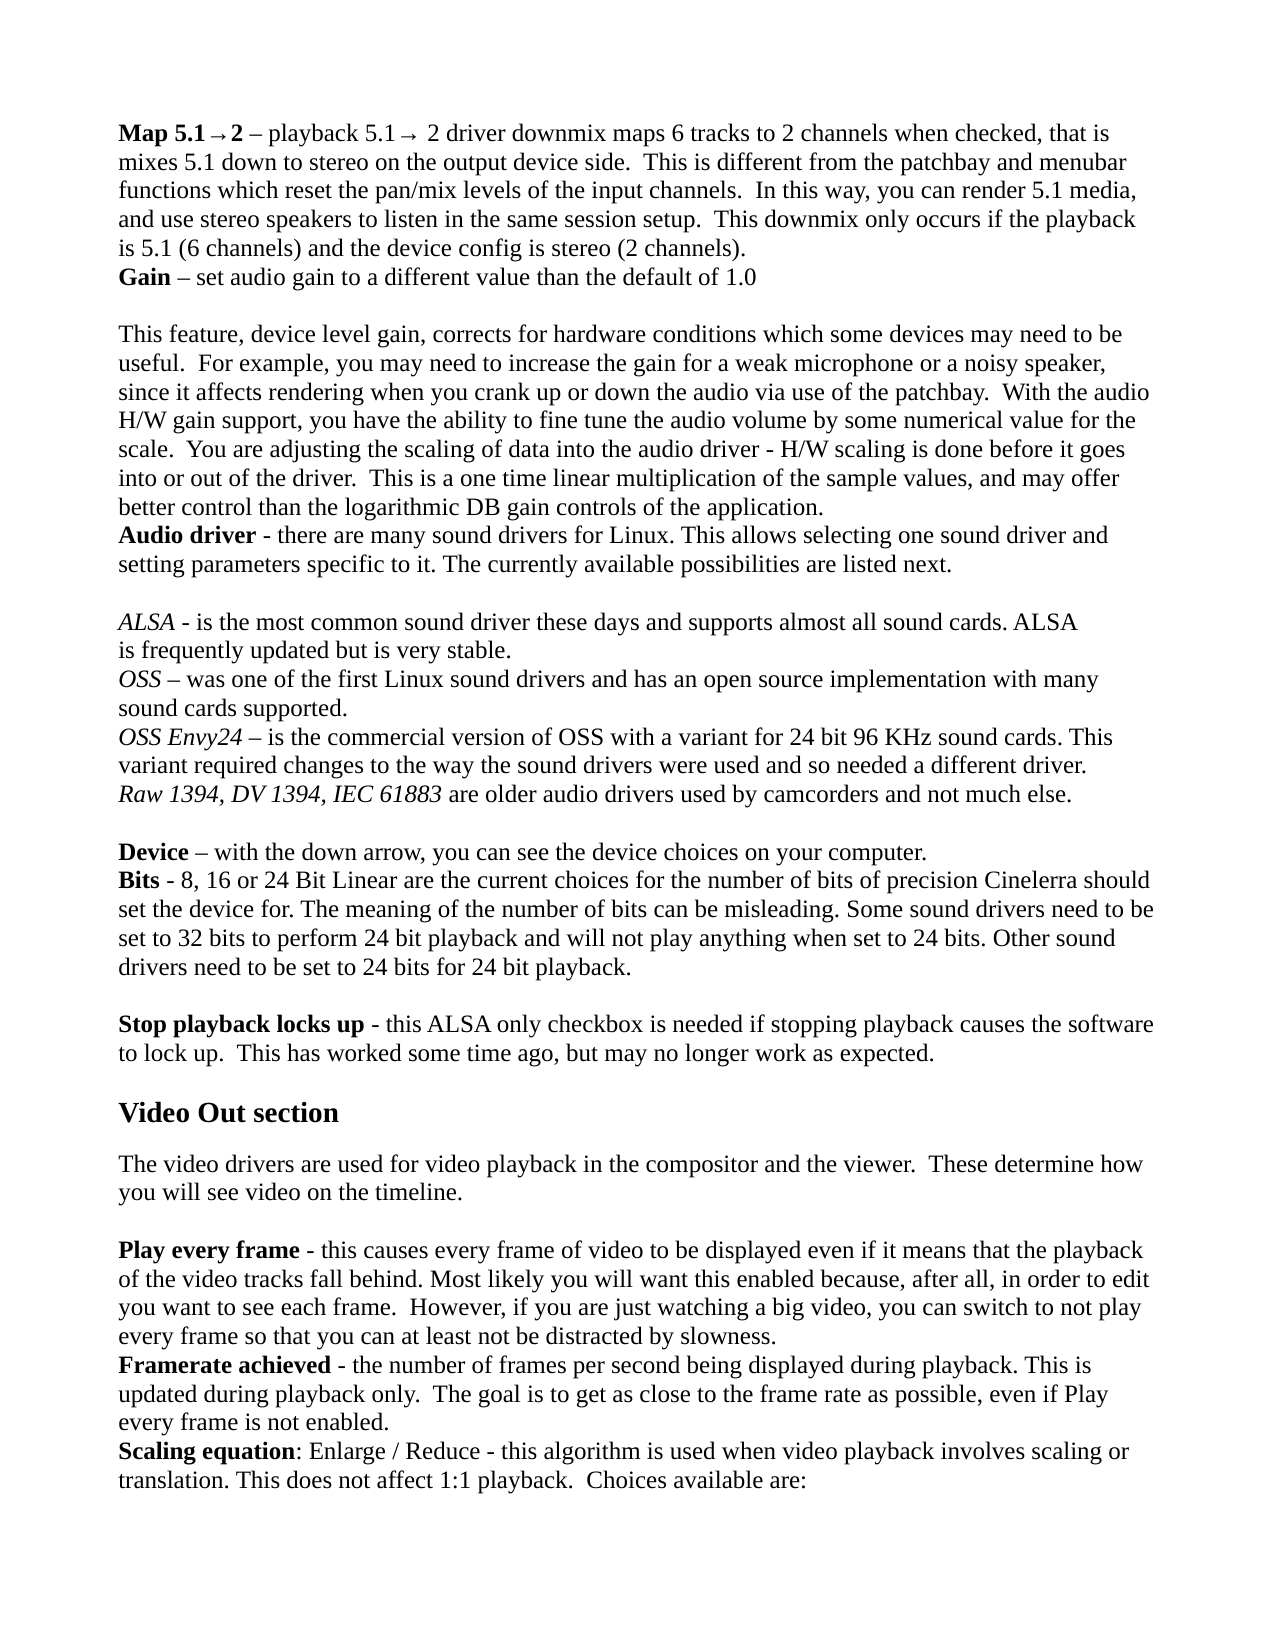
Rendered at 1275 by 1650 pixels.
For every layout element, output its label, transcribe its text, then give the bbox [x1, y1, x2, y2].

text OSS Envy24 – is the commercial version of OSS with a variant for 24 bit 96 KHz sound cards. This variant required changes to the way the sound drivers were used and so needed a different driver. [118, 722, 1157, 779]
text is frequently updated but is very stable. [118, 636, 1157, 664]
text Raw 1394, DV 1394, IEC 61883 are older audio drivers used by camcorders and not much else. [118, 779, 1157, 808]
text ALSA - is the most common sound driver these days and supports almost all sound cards. ALSA [118, 607, 1157, 636]
text Gain – set audio gain to a different value than the default of 1.0 [118, 262, 1157, 291]
text Stop playback locks up - this ALSA only checkbox is needed if stopping playback causes the software to lock up. This has worked some time ago, but may no longer work as expected. [118, 1009, 1157, 1067]
text Map 5.1→2 – playback 5.1→ 2 driver downmix maps 6 tracks to 2 channels when checked, that is mixes 5.1 down to stereo on the output device side. This is different from the patchbay and menubar functions which reset the pan/mix levels of the input channels. In this way, you can render 5.1 media, and use stereo speakers to listen in the same session setup. This downmix only occurs if the playback is 5.1 (6 channels) and the device config is stereo (2 channels). [118, 118, 1157, 262]
text This feature, device level gain, corrects for hardware conditions which some devices may need to be useful. For example, you may need to increase the gain for a weak microphone or a noisy speaker, since it affects rendering when you crank up or down the audio via use of the patchbay. With the audio H/W gain support, you have the ability to fine tune the audio volume by some numerical value for the scale. You are adjusting the scaling of data into the audio driver - H/W scaling is done before it goes into or out of the driver. This is a one time linear multiplication of the sample values, and may offer better control than the logarithmic DB gain controls of the application. [118, 319, 1157, 521]
text OSS – was one of the first Linux sound drivers and has an open source implementation with many sound cards supported. [118, 664, 1157, 722]
text The video drivers are used for video playback in the compositor and the viewer. These determine how you will see video on the timeline. [118, 1149, 1157, 1206]
text Device – with the down arrow, you can see the device choices on your computer. [118, 837, 1157, 866]
text Scaling equation: Enlarge / Reduce - this algorithm is used when video playback involves scaling or translation. This does not affect 1:1 playback. Choices available are: [118, 1436, 1157, 1494]
text Bits - 8, 16 or 24 Bit Linear are the current choices for the number of bits of precision Cinelerra should set the device for. The meaning of the number of bits can be misleading. Some sound drivers need to be set to 32 bits to perform 24 bit playback and will not play anything when set to 24 bits. Other sound drivers need to be set to 24 bits for 24 bit playback. [118, 866, 1157, 981]
text Audio driver - there are many sound drivers for Linux. This allows selecting one sound driver and setting parameters specific to it. The currently available possibilities are listed next. [118, 521, 1157, 578]
text Framerate achieved - the number of frames per second being displayed during playback. This is updated during playback only. The goal is to get as close to the frame rate as possible, even if Play every frame is not enabled. [118, 1350, 1157, 1436]
text Video Out section [118, 1096, 1157, 1129]
text Play every frame - this causes every frame of video to be displayed even if it means that the playback of the video tracks fall behind. Most likely you will want this enabled because, after all, in order to edit you want to see each frame. However, if you are just watching a big video, you can switch to not play every frame so that you can at least not be distracted by slowness. [118, 1235, 1157, 1350]
